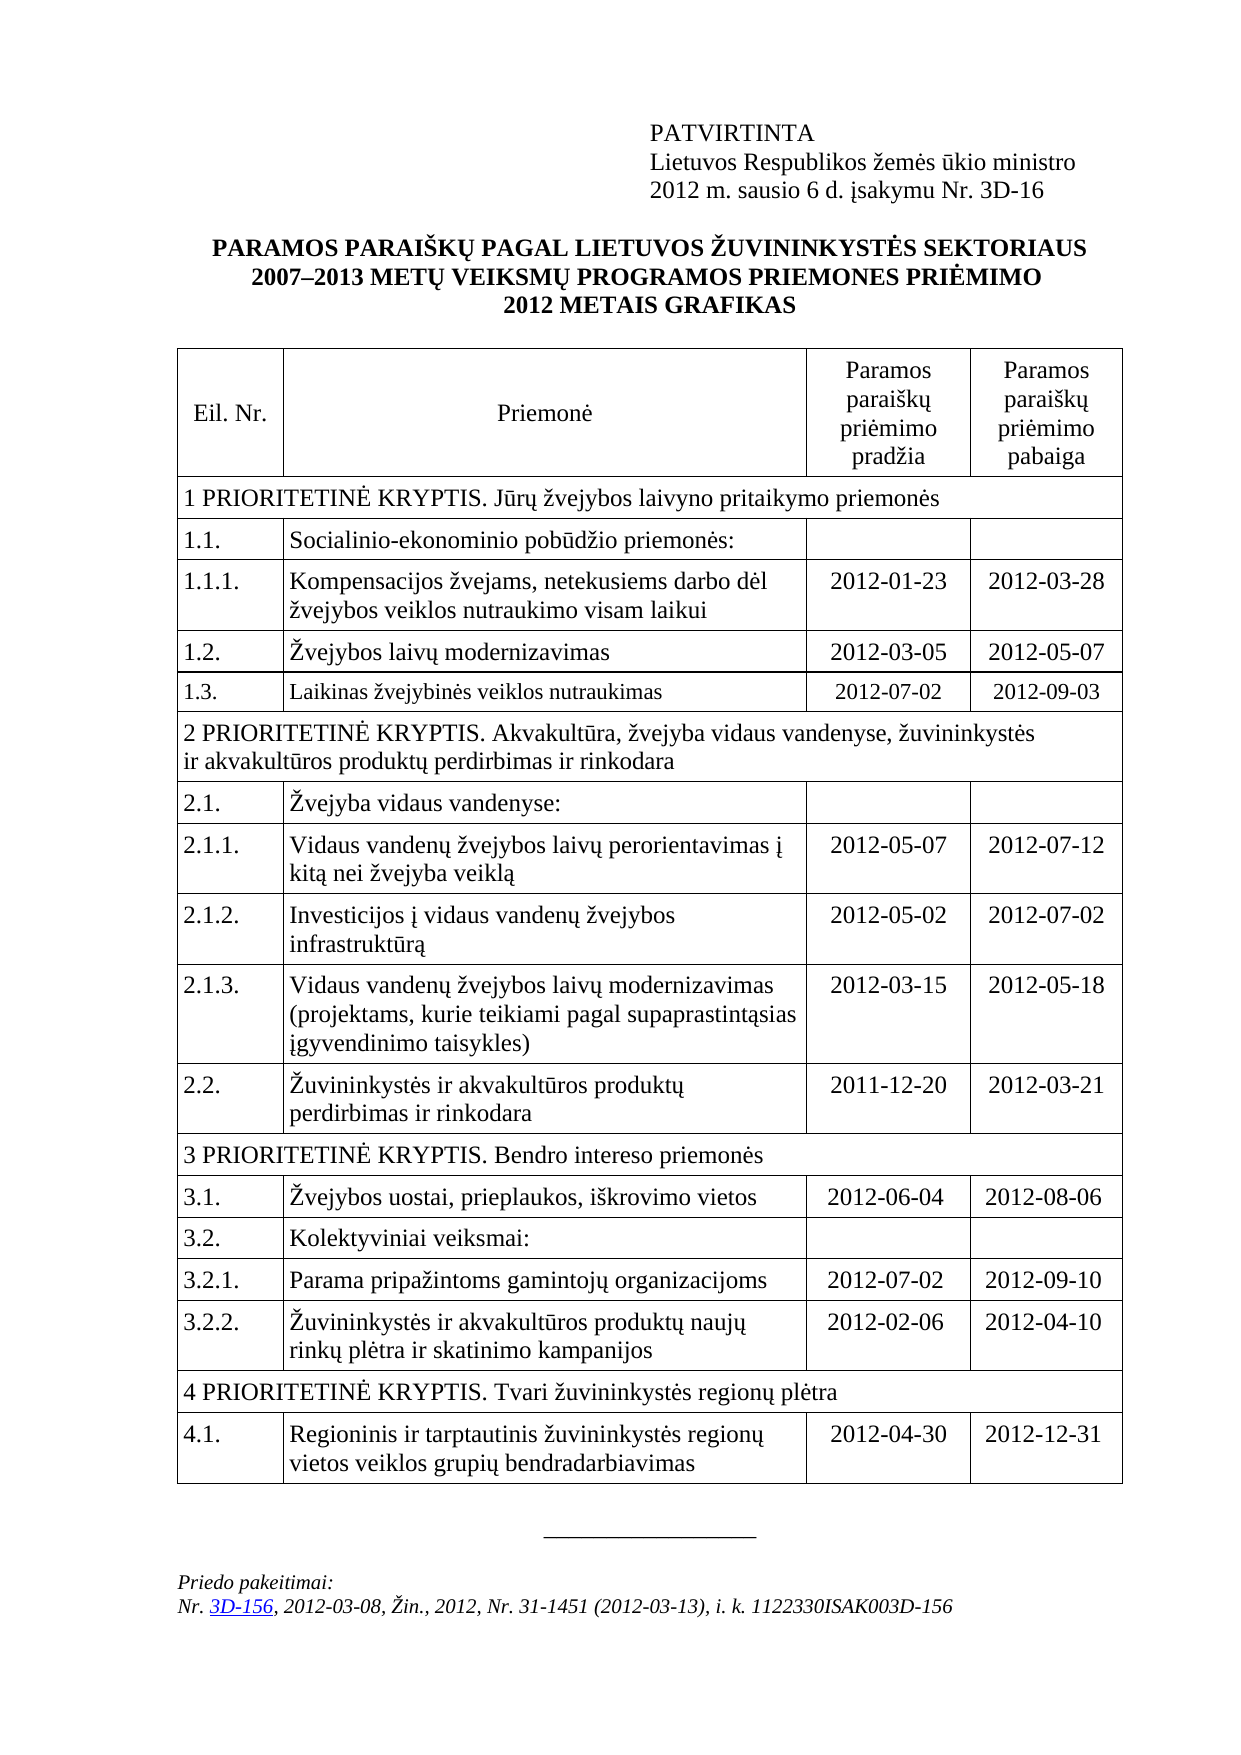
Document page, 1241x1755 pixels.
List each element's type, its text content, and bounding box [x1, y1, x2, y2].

table_cell Kolektyviniai veiksmai: [284, 1218, 806, 1258]
table_cell 2.1.2. [178, 894, 283, 964]
table_cell 2012-01-23 [807, 560, 970, 630]
text _________________ [177, 1512, 1122, 1541]
table_cell Žvejybos uostai, prieplaukos, iškrovimo vietos [284, 1176, 806, 1217]
table_cell 2012-12-31 [971, 1413, 1122, 1482]
table_cell [1046, 1134, 1071, 1175]
table_cell Žuvininkystės ir akvakultūros produktų perdirbimas ir rinkodara [284, 1064, 806, 1133]
table_cell [1096, 1134, 1122, 1175]
table_cell 2.1.1. [178, 824, 283, 893]
table_cell 3.2.2. [178, 1301, 283, 1370]
table_cell 2012-06-04 [807, 1176, 970, 1217]
table_cell 2012-07-02 [807, 1259, 970, 1300]
table_cell 2012-03-05 [807, 631, 970, 671]
table_cell Investicijos į vidaus vandenų žvejybos infrastruktūrą [284, 894, 806, 964]
table_cell 1.2. [178, 631, 283, 671]
table_cell [1046, 712, 1071, 781]
table_cell 2012-05-02 [807, 894, 970, 964]
table_cell 2012-07-02 [807, 673, 970, 711]
table_cell 3.2.1. [178, 1259, 283, 1300]
table_cell [1071, 477, 1096, 518]
table_cell Parama pripažintoms gamintojų organizacijoms [284, 1259, 806, 1300]
table_cell 2012-07-12 [971, 824, 1122, 893]
table_cell [971, 782, 1122, 823]
table_cell Kompensacijos žvejams, netekusiems darbo dėl žvejybos veiklos nutraukimo visam laikui [284, 560, 806, 630]
table_cell 2012-07-02 [971, 894, 1122, 964]
table_cell Laikinas žvejybinės veiklos nutraukimas [284, 673, 806, 711]
table_cell [1071, 1371, 1096, 1412]
table_cell Žvejybos laivų modernizavimas [284, 631, 806, 671]
table_cell 3 PRIORITETINĖ KRYPTIS. Bendro intereso priemonės [178, 1134, 1046, 1175]
table_cell 2012-04-10 [971, 1301, 1122, 1370]
table_cell 2.1.3. [178, 965, 283, 1063]
table_cell 2012-03-15 [807, 965, 970, 1063]
text PARAMOS PARAIŠKŲ PAGAL LIETUVOS ŽUVININKYSTĖS SEKTORIAUS [177, 233, 1122, 262]
text PATVIRTINTA [649, 118, 1122, 147]
table_cell 2012-05-18 [971, 965, 1122, 1063]
text 2007–2013 METŲ VEIKSMŲ PROGRAMOS PRIEMONES PRIĖMIMO 2012 METAIS GRAFIKAS [177, 262, 1122, 319]
table_cell Žvejyba vidaus vandenyse: [284, 782, 806, 823]
table_cell [1046, 1371, 1071, 1412]
table_cell 4 PRIORITETINĖ KRYPTIS. Tvari žuvininkystės regionų plėtra [178, 1371, 1046, 1412]
table_cell Regioninis ir tarptautinis žuvininkystės regionų vietos veiklos grupių bendradarbiavimas [284, 1413, 806, 1482]
table_cell [807, 782, 970, 823]
table_cell Žuvininkystės ir akvakultūros produktų naujų rinkų plėtra ir skatinimo kampanijos [284, 1301, 806, 1370]
table_cell 2012-04-30 [807, 1413, 970, 1482]
table_cell [1096, 712, 1122, 781]
table_cell 2012-08-06 [971, 1176, 1122, 1217]
table_cell 3.1. [178, 1176, 283, 1217]
table_cell 2012-05-07 [971, 631, 1122, 671]
table_cell 2.2. [178, 1064, 283, 1133]
table_header Paramos paraiškų priėmimo pabaiga [971, 349, 1122, 476]
text Lietuvos Respublikos žemės ūkio ministro [649, 147, 1122, 176]
table_cell 1.3. [178, 673, 283, 711]
table_cell [971, 1218, 1122, 1258]
table_cell 2012-02-06 [807, 1301, 970, 1370]
table_cell 1.1. [178, 519, 283, 559]
text Priedo pakeitimai: [177, 1570, 1122, 1594]
table_cell [1096, 477, 1122, 518]
table_cell 2012-09-10 [971, 1259, 1122, 1300]
table_cell 2012-05-07 [807, 824, 970, 893]
table_cell [1046, 477, 1071, 518]
table_cell 3.2. [178, 1218, 283, 1258]
table_header Eil. Nr. [178, 349, 283, 476]
table_cell 4.1. [178, 1413, 283, 1482]
text 2012 m. sausio 6 d. įsakymu Nr. 3D-16 [649, 176, 1122, 204]
table_cell Socialinio-ekonominio pobūdžio priemonės: [284, 519, 806, 559]
table_cell 2012-03-21 [971, 1064, 1122, 1133]
table_cell [807, 1218, 970, 1258]
table_header Priemonė [284, 349, 806, 476]
table_cell Vidaus vandenų žvejybos laivų perorientavimas į kitą nei žvejyba veiklą [284, 824, 806, 893]
text Nr. 3D-156, 2012-03-08, Žin., 2012, Nr. 31-1451 (2012-03-13), i. k. 1122330ISAK003D-156 [177, 1594, 1122, 1618]
table_cell [971, 519, 1122, 559]
table_cell 2012-03-28 [971, 560, 1122, 630]
table_header Paramos paraiškų priėmimo pradžia [807, 349, 970, 476]
table_cell 2012-09-03 [971, 673, 1122, 711]
table_cell 1.1.1. [178, 560, 283, 630]
table_cell [1096, 1371, 1122, 1412]
table_cell [807, 519, 970, 559]
table_cell 2 PRIORITETINĖ KRYPTIS. Akvakultūra, žvejyba vidaus vandenyse, žuvininkystės ir akvakultūros produktų perdirbimas ir rinkodara [178, 712, 1046, 781]
table_cell [1071, 712, 1096, 781]
table_cell [1071, 1134, 1096, 1175]
table_cell 2.1. [178, 782, 283, 823]
table_cell Vidaus vandenų žvejybos laivų modernizavimas (projektams, kurie teikiami pagal supaprastintąsias įgyvendinimo taisykles) [284, 965, 806, 1063]
table_cell 2011-12-20 [807, 1064, 970, 1133]
table_cell 1 PRIORITETINĖ KRYPTIS. Jūrų žvejybos laivyno pritaikymo priemonės [178, 477, 1046, 518]
